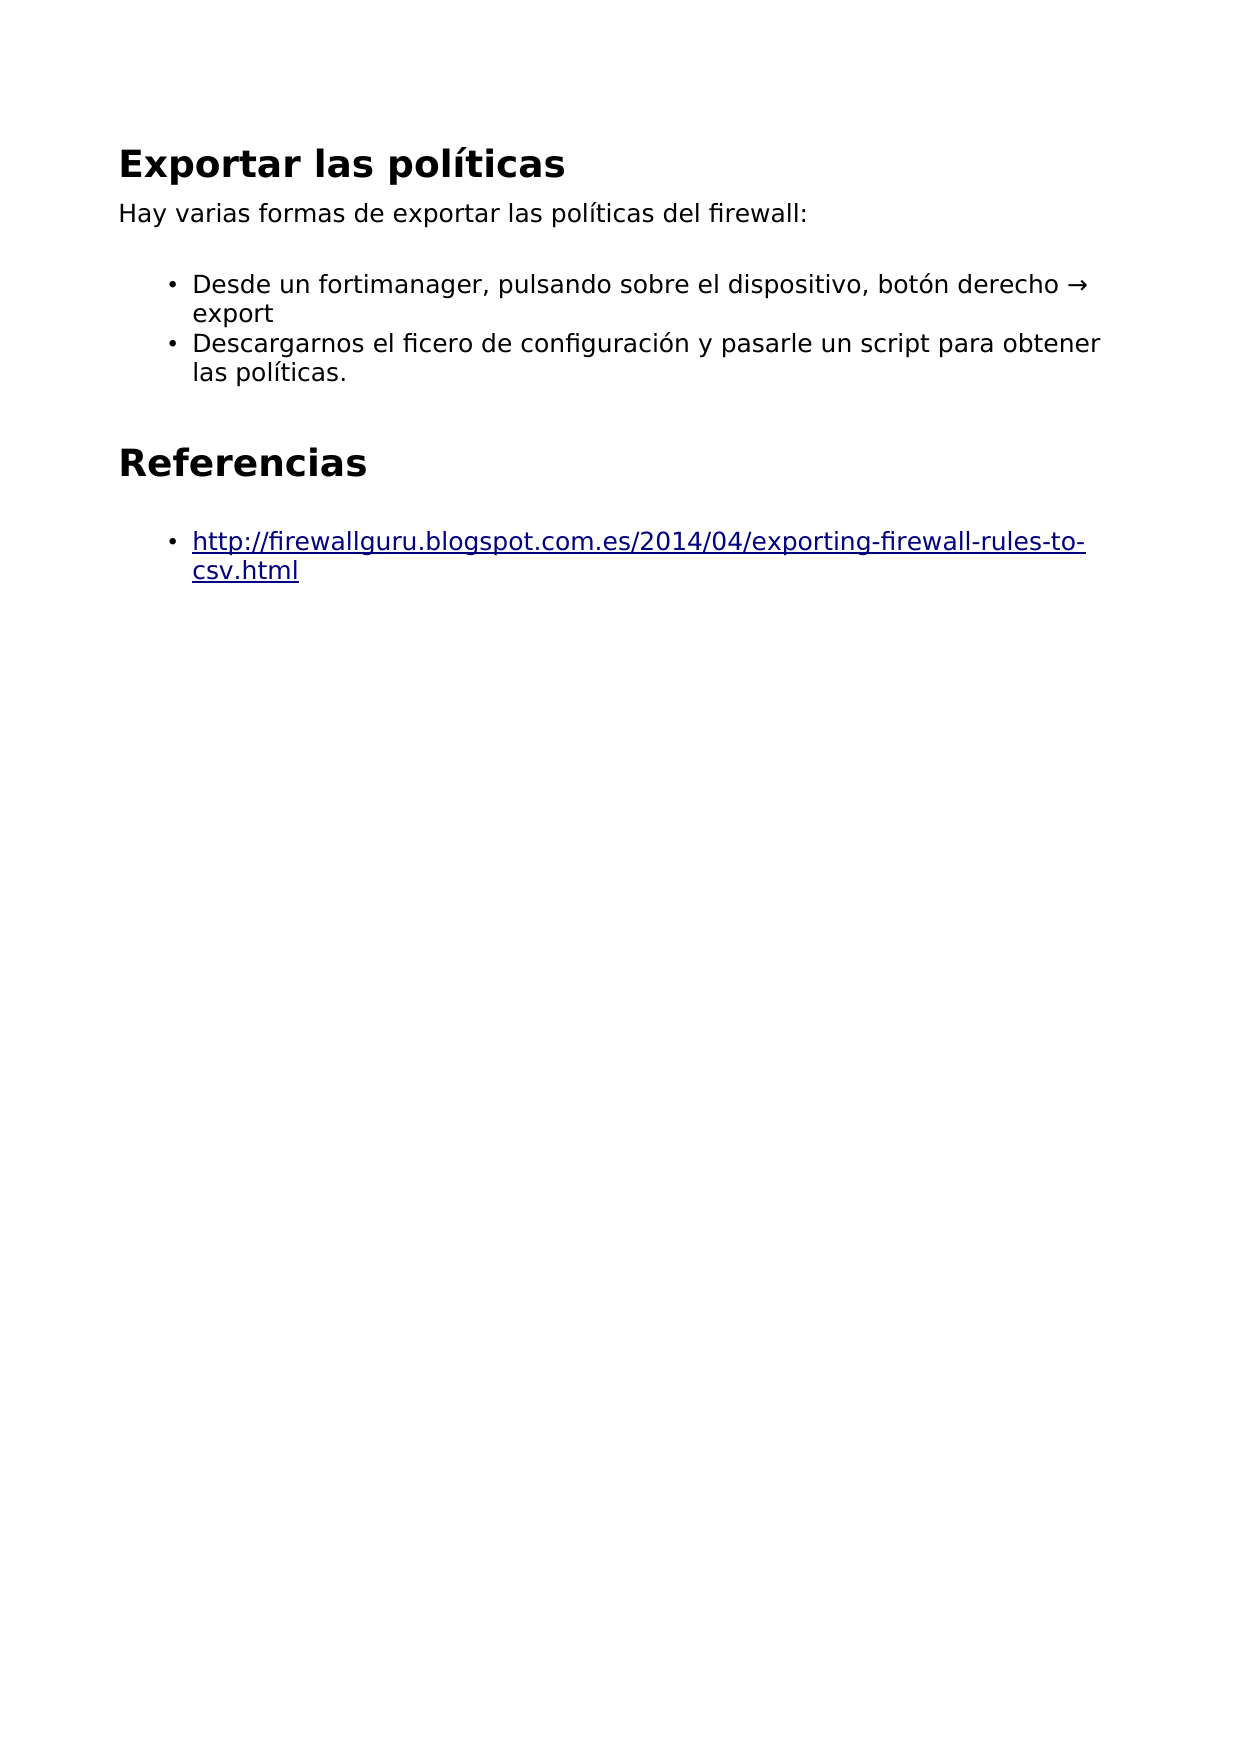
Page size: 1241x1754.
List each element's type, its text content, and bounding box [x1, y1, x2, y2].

list Desde un fortimanager, pulsando sobre el dispositivo, botón derecho → export [177, 270, 1122, 329]
subtitle Referencias [118, 442, 1122, 485]
list Descargarnos el ficero de configuración y pasarle un script para obtener las políticas. [177, 329, 1122, 387]
text Hay varias formas de exportar las políticas del firewall: [118, 199, 1122, 228]
subtitle Exportar las políticas [118, 143, 1122, 187]
list http://firewallguru.blogspot.com.es/2014/04/exporting-firewall-rules-to-csv.html [177, 527, 1122, 586]
